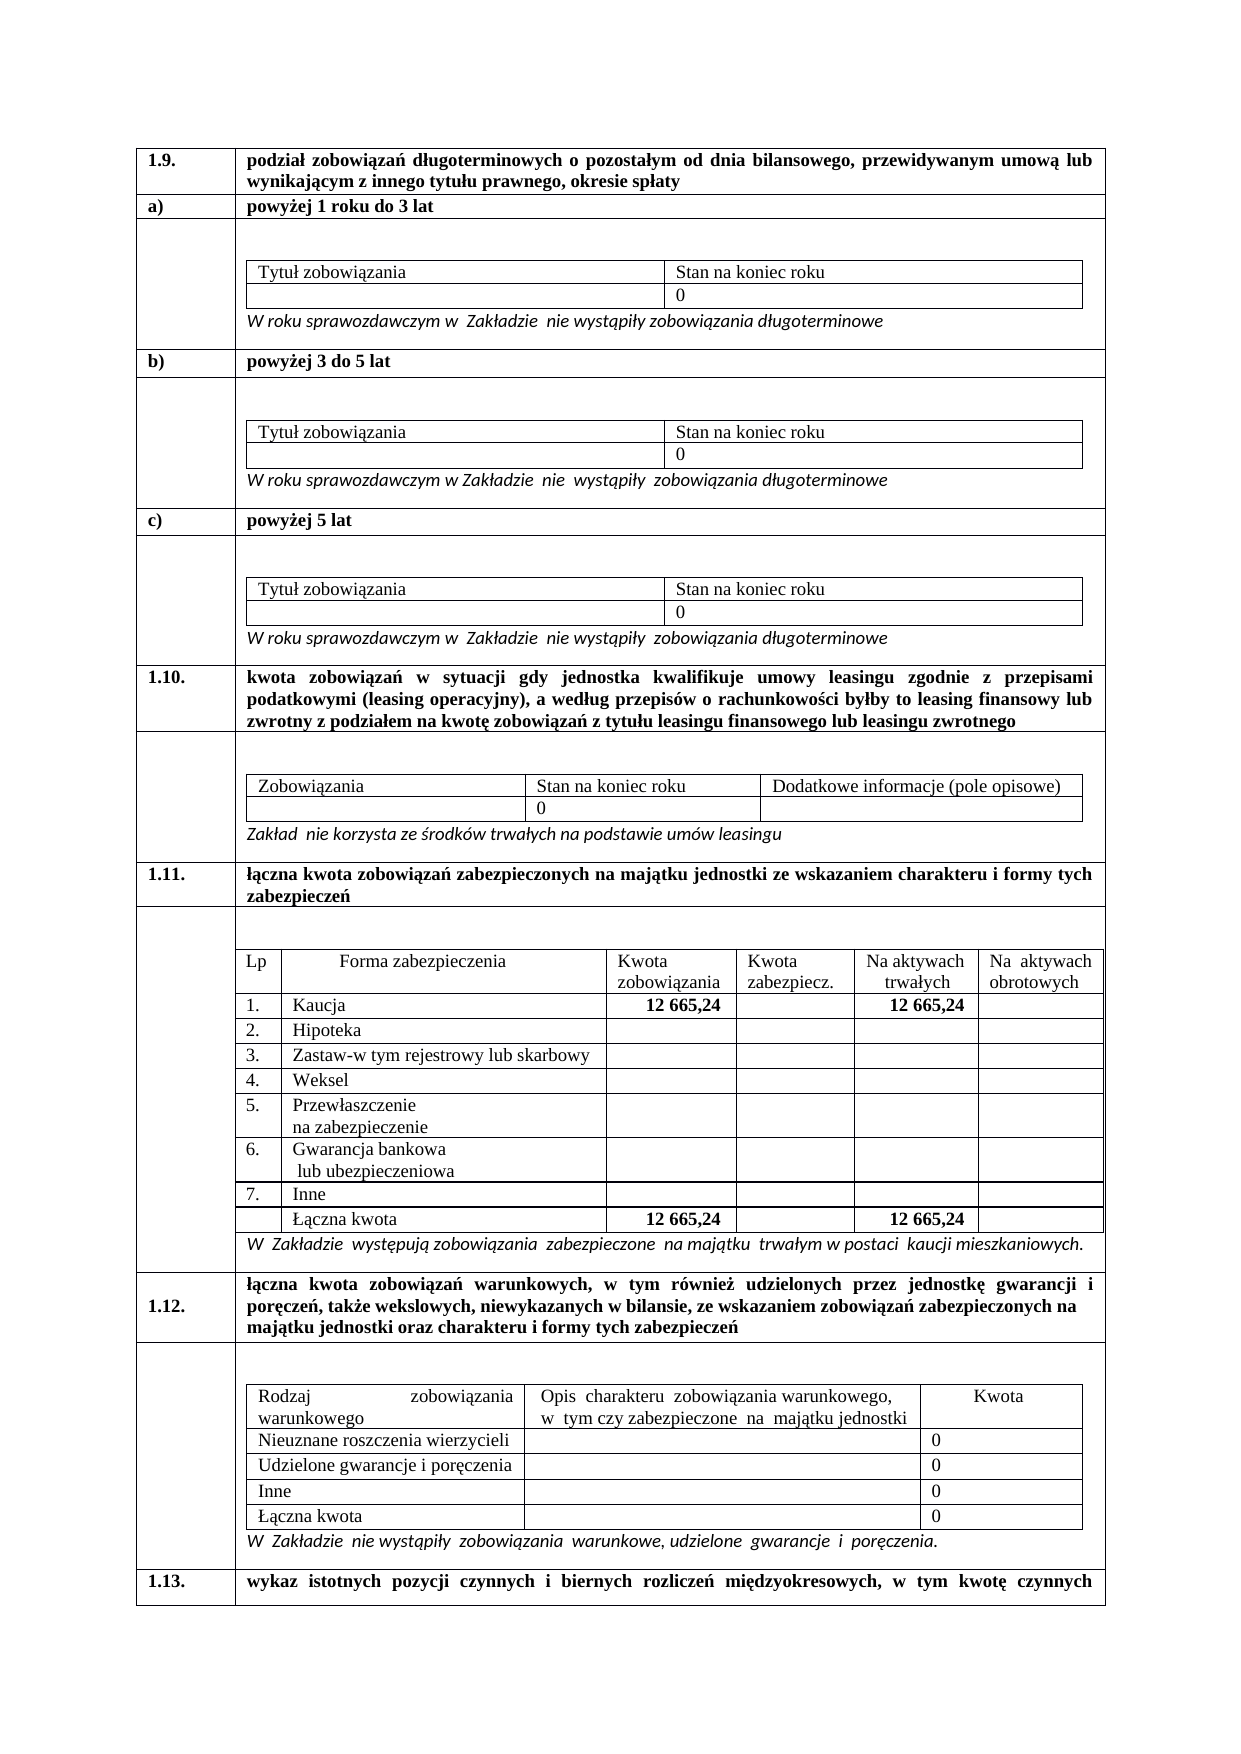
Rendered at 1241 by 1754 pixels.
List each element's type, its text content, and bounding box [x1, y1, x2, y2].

table_header Stan na koniec roku [665, 578, 1082, 600]
table_cell 4. [236, 1069, 281, 1093]
table_cell wykaz istotnych pozycji czynnych i biernych rozliczeń międzyokresowych, w tym kwotę czynnych [236, 1570, 1105, 1605]
table_cell [979, 994, 1103, 1018]
table_cell 6. [236, 1138, 281, 1181]
table_cell W Zakładzie występują zobowiązania zabezpieczone na majątku trwałym w postaci kaucji mieszkaniowych. [236, 907, 1105, 1272]
table_cell 1.12. [137, 1273, 235, 1342]
table_cell 1.13. [137, 1570, 235, 1605]
table_cell 12 665,24 [607, 994, 736, 1018]
table_cell 12 665,24 [855, 1208, 978, 1232]
table_cell [979, 1044, 1103, 1068]
table_cell Inne [247, 1480, 524, 1503]
table_cell 0 [921, 1429, 1082, 1453]
table_cell [525, 1505, 920, 1529]
table_cell 12 665,24 [607, 1208, 736, 1232]
table_cell 2. [236, 1019, 281, 1043]
table_cell powyżej 1 roku do 3 lat [236, 195, 1105, 218]
table_cell 0 [921, 1505, 1082, 1529]
table_cell kwota zobowiązań w sytuacji gdy jednostka kwalifikuje umowy leasingu zgodnie z przepisami podatkowymi (leasing operacyjny), a według przepisów o rachunkowości byłby to leasing finansowy lub zwrotny z podziałem na kwotę zobowiązań z tytułu leasingu finansowego lub leasingu zwrotnego [236, 666, 1105, 731]
table_header Kwota zobowiązania [607, 950, 736, 993]
table_header Tytuł zobowiązania [247, 578, 664, 600]
table_cell [137, 219, 235, 349]
table_cell [737, 1044, 854, 1068]
table_cell 0 [665, 284, 1082, 308]
table_cell [737, 1138, 854, 1181]
table_cell Weksel [282, 1069, 606, 1093]
table_cell 0 [526, 797, 760, 821]
table_cell powyżej 3 do 5 lat [236, 350, 1105, 377]
table_cell 0 [665, 443, 1082, 467]
table_cell Nieuznane roszczenia wierzycieli [247, 1429, 524, 1453]
table_header Tytuł zobowiązania [247, 261, 664, 283]
table_header Tytuł zobowiązania [247, 421, 664, 442]
table_cell [855, 1138, 978, 1181]
table_cell [247, 443, 664, 467]
table_cell [855, 1183, 978, 1206]
table_header Dodatkowe informacje (pole opisowe) [761, 775, 1082, 796]
table_header Opis charakteru zobowiązania warunkowego, w tym czy zabezpieczone na majątku jednostki [525, 1385, 920, 1428]
table_cell [737, 1094, 854, 1137]
table_cell [855, 1069, 978, 1093]
table_cell [137, 1343, 235, 1569]
table_header Rodzaj zobowiązania warunkowego [247, 1385, 524, 1428]
table_cell Kaucja [282, 994, 606, 1018]
table_cell [979, 1138, 1103, 1181]
table_header Kwota [921, 1385, 1082, 1428]
table_cell [979, 1069, 1103, 1093]
table_cell [137, 907, 235, 1272]
table_cell Udzielone gwarancje i poręczenia [247, 1454, 524, 1478]
table_cell [979, 1208, 1103, 1232]
table_cell W roku sprawozdawczym w Zakładzie nie wystąpiły zobowiązania długoterminowe [236, 378, 1105, 508]
table_cell 3. [236, 1044, 281, 1068]
table_cell W roku sprawozdawczym w Zakładzie nie wystąpiły zobowiązania długoterminowe [236, 219, 1105, 349]
table_header Na aktywach obrotowych [979, 950, 1103, 993]
table_cell Gwarancja bankowa lub ubezpieczeniowa [282, 1138, 606, 1181]
table_cell [737, 1019, 854, 1043]
table_cell Łączna kwota [282, 1208, 606, 1232]
table_header Stan na koniec roku [526, 775, 760, 796]
table_cell Łączna kwota [247, 1505, 524, 1529]
table_cell 7. [236, 1183, 281, 1206]
table_cell Zakład nie korzysta ze środków trwałych na podstawie umów leasingu [236, 732, 1105, 862]
table_cell [607, 1019, 736, 1043]
table_cell [137, 378, 235, 508]
table_cell 1.9. [137, 149, 235, 194]
table_cell [525, 1454, 920, 1478]
table_header Na aktywach trwałych [855, 950, 978, 993]
table_cell łączna kwota zobowiązań zabezpieczonych na majątku jednostki ze wskazaniem charakteru i formy tych zabezpieczeń [236, 863, 1105, 906]
table_header Forma zabezpieczenia [282, 950, 606, 993]
table_cell b) [137, 350, 235, 377]
table_cell [137, 732, 235, 862]
table_cell W Zakładzie nie wystąpiły zobowiązania warunkowe, udzielone gwarancje i poręczenia. [236, 1343, 1105, 1569]
table_cell [855, 1094, 978, 1137]
table_cell Inne [282, 1183, 606, 1206]
table_cell a) [137, 195, 235, 218]
table_cell [979, 1019, 1103, 1043]
table_cell [737, 1183, 854, 1206]
table_header Zobowiązania [247, 775, 525, 796]
table_cell łączna kwota zobowiązań warunkowych, w tym również udzielonych przez jednostkę gwarancji i poręczeń, także wekslowych, niewykazanych w bilansie, ze wskazaniem zobowiązań zabezpieczonych na majątku jednostki oraz charakteru i formy tych zabezpieczeń [236, 1273, 1105, 1342]
table_cell [855, 1019, 978, 1043]
table_cell powyżej 5 lat [236, 509, 1105, 535]
table_cell [607, 1044, 736, 1068]
table_cell [979, 1183, 1103, 1206]
table_header Stan na koniec roku [665, 261, 1082, 283]
table_cell [247, 601, 664, 625]
table_cell Zastaw-w tym rejestrowy lub skarbowy [282, 1044, 606, 1068]
table_cell [761, 797, 1082, 821]
table_cell 0 [665, 601, 1082, 625]
table_header Stan na koniec roku [665, 421, 1082, 442]
table_cell [607, 1069, 736, 1093]
table_cell [737, 1208, 854, 1232]
table_cell [607, 1094, 736, 1137]
table_cell [525, 1480, 920, 1503]
table_cell podział zobowiązań długoterminowych o pozostałym od dnia bilansowego, przewidywanym umową lub wynikającym z innego tytułu prawnego, okresie spłaty [236, 149, 1105, 194]
table_cell c) [137, 509, 235, 535]
table_cell [607, 1183, 736, 1206]
table_cell 1.11. [137, 863, 235, 906]
table_cell [607, 1138, 736, 1181]
table_cell [737, 994, 854, 1018]
table_cell 1. [236, 994, 281, 1018]
table_cell 5. [236, 1094, 281, 1137]
table_header Kwota zabezpiecz. [737, 950, 854, 993]
table_cell [855, 1044, 978, 1068]
table_cell [137, 536, 235, 665]
table_cell [236, 1208, 281, 1232]
table_cell 12 665,24 [855, 994, 978, 1018]
table_cell [979, 1094, 1103, 1137]
table_cell W roku sprawozdawczym w Zakładzie nie wystąpiły zobowiązania długoterminowe [236, 536, 1105, 665]
table_cell 1.10. [137, 666, 235, 731]
table_cell [525, 1429, 920, 1453]
table_cell 0 [921, 1454, 1082, 1478]
table_cell [737, 1069, 854, 1093]
table_cell Przewłaszczenie na zabezpieczenie [282, 1094, 606, 1137]
table_cell 0 [921, 1480, 1082, 1503]
table_header Lp [236, 950, 281, 993]
table_cell Hipoteka [282, 1019, 606, 1043]
table_cell [247, 284, 664, 308]
table_cell [247, 797, 525, 821]
